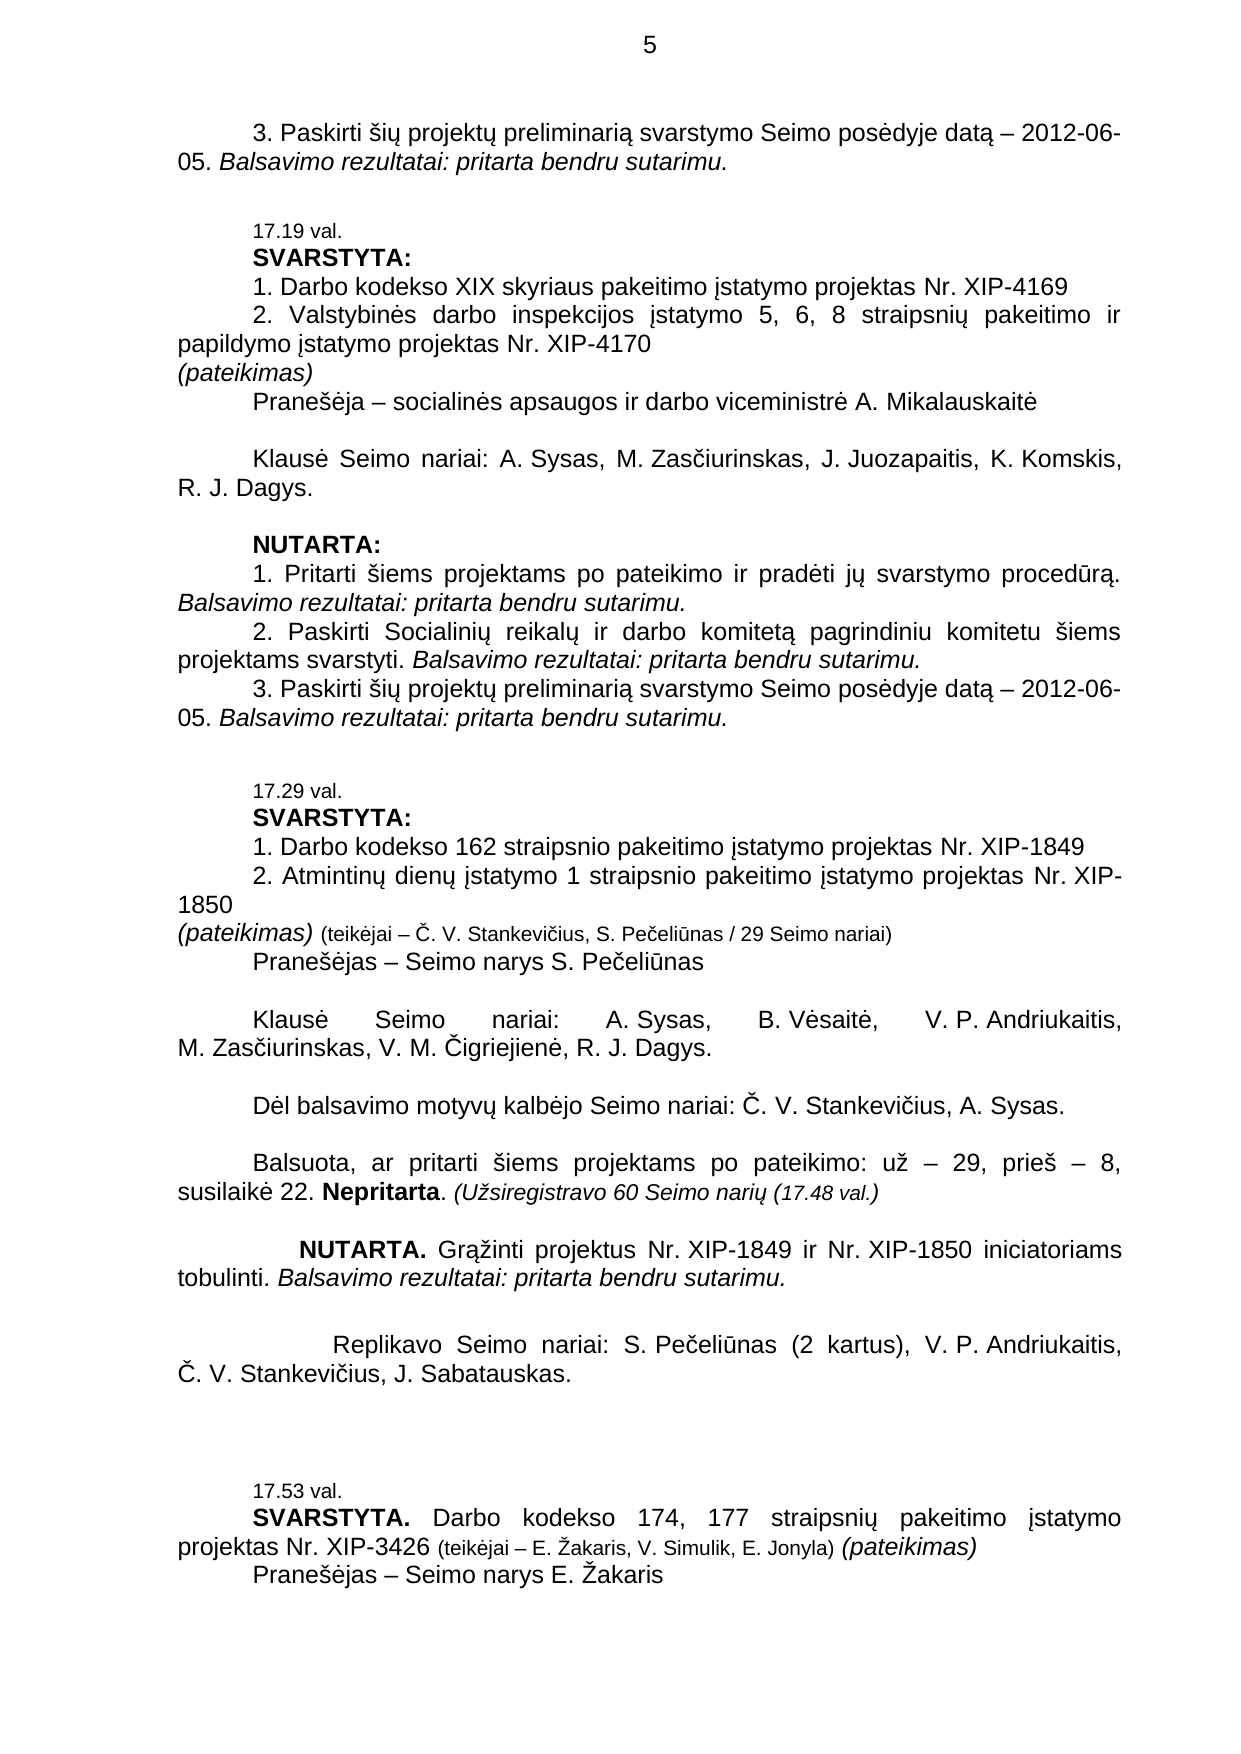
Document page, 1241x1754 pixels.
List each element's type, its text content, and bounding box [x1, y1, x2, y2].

text Klausė Seimo nariai: A. Sysas, B. Vėsaitė, V. P. Andriukaitis, M. Zasčiurinskas, V. M. Čigriejienė, R. J. Dagys. [177, 1004, 1122, 1062]
text 1. Darbo kodekso 162 straipsnio pakeitimo įstatymo projektas Nr. XIP-1849 [177, 832, 1122, 861]
text 3. Paskirti šių projektų preliminarią svarstymo Seimo posėdyje datą – 2012-06-05. Balsavimo rezultatai: pritarta bendru sutarimu. [177, 118, 1122, 176]
text SVARSTYTA. Darbo kodekso 174, 177 straipsnių pakeitimo įstatymo projektas Nr. XIP-3426 (teikėjai – E. Žakaris, V. Simulik, E. Jonyla) (pateikimas) [177, 1503, 1122, 1561]
text SVARSTYTA: [177, 243, 1122, 271]
text (pateikimas) (teikėjai – Č. V. Stankevičius, S. Pečeliūnas / 29 Seimo nariai) [177, 918, 1122, 947]
text 1. Darbo kodekso XIX skyriaus pakeitimo įstatymo projektas Nr. XIP-4169 [177, 271, 1122, 300]
text 17.19 val. [177, 219, 1122, 243]
text Klausė Seimo nariai: A. Sysas, M. Zasčiurinskas, J. Juozapaitis, K. Komskis, R. J. Dagys. [177, 444, 1122, 501]
text SVARSTYTA: [177, 803, 1122, 832]
text Replikavo Seimo nariai: S. Pečeliūnas (2 kartus), V. P. Andriukaitis, Č. V. Stankevičius, J. Sabatauskas. [177, 1331, 1122, 1388]
text 2. Valstybinės darbo inspekcijos įstatymo 5, 6, 8 straipsnių pakeitimo ir papildymo įstatymo projektas Nr. XIP-4170 [177, 300, 1122, 358]
text Pranešėjas – Seimo narys S. Pečeliūnas [177, 947, 1122, 976]
text 2. Paskirti Socialinių reikalų ir darbo komitetą pagrindiniu komitetu šiems projektams svarstyti. Balsavimo rezultatai: pritarta bendru sutarimu. [177, 616, 1122, 674]
text 1. Pritarti šiems projektams po pateikimo ir pradėti jų svarstymo procedūrą. Balsavimo rezultatai: pritarta bendru sutarimu. [177, 559, 1122, 616]
text (pateikimas) [177, 358, 1122, 386]
text 3. Paskirti šių projektų preliminarią svarstymo Seimo posėdyje datą – 2012-06-05. Balsavimo rezultatai: pritarta bendru sutarimu. [177, 674, 1122, 731]
text Pranešėja – socialinės apsaugos ir darbo viceministrė A. Mikalauskaitė [177, 386, 1122, 415]
text Pranešėjas – Seimo narys E. Žakaris [177, 1561, 1122, 1589]
text Balsuota, ar pritarti šiems projektams po pateikimo: už – 29, prieš – 8, susilaikė 22. Nepritarta. (Užsiregistravo 60 Seimo narių (17.48 val.) [177, 1148, 1122, 1206]
text NUTARTA. Grąžinti projektus Nr. XIP-1849 ir Nr. XIP-1850 iniciatoriams tobulinti. Balsavimo rezultatai: pritarta bendru sutarimu. [177, 1234, 1122, 1292]
text 2. Atmintinų dienų įstatymo 1 straipsnio pakeitimo įstatymo projektas Nr. XIP-1850 [177, 861, 1122, 918]
text 17.53 val. [177, 1479, 1122, 1503]
text 17.29 val. [177, 779, 1122, 803]
text Dėl balsavimo motyvų kalbėjo Seimo nariai: Č. V. Stankevičius, A. Sysas. [177, 1091, 1122, 1119]
text NUTARTA: [177, 530, 1122, 559]
